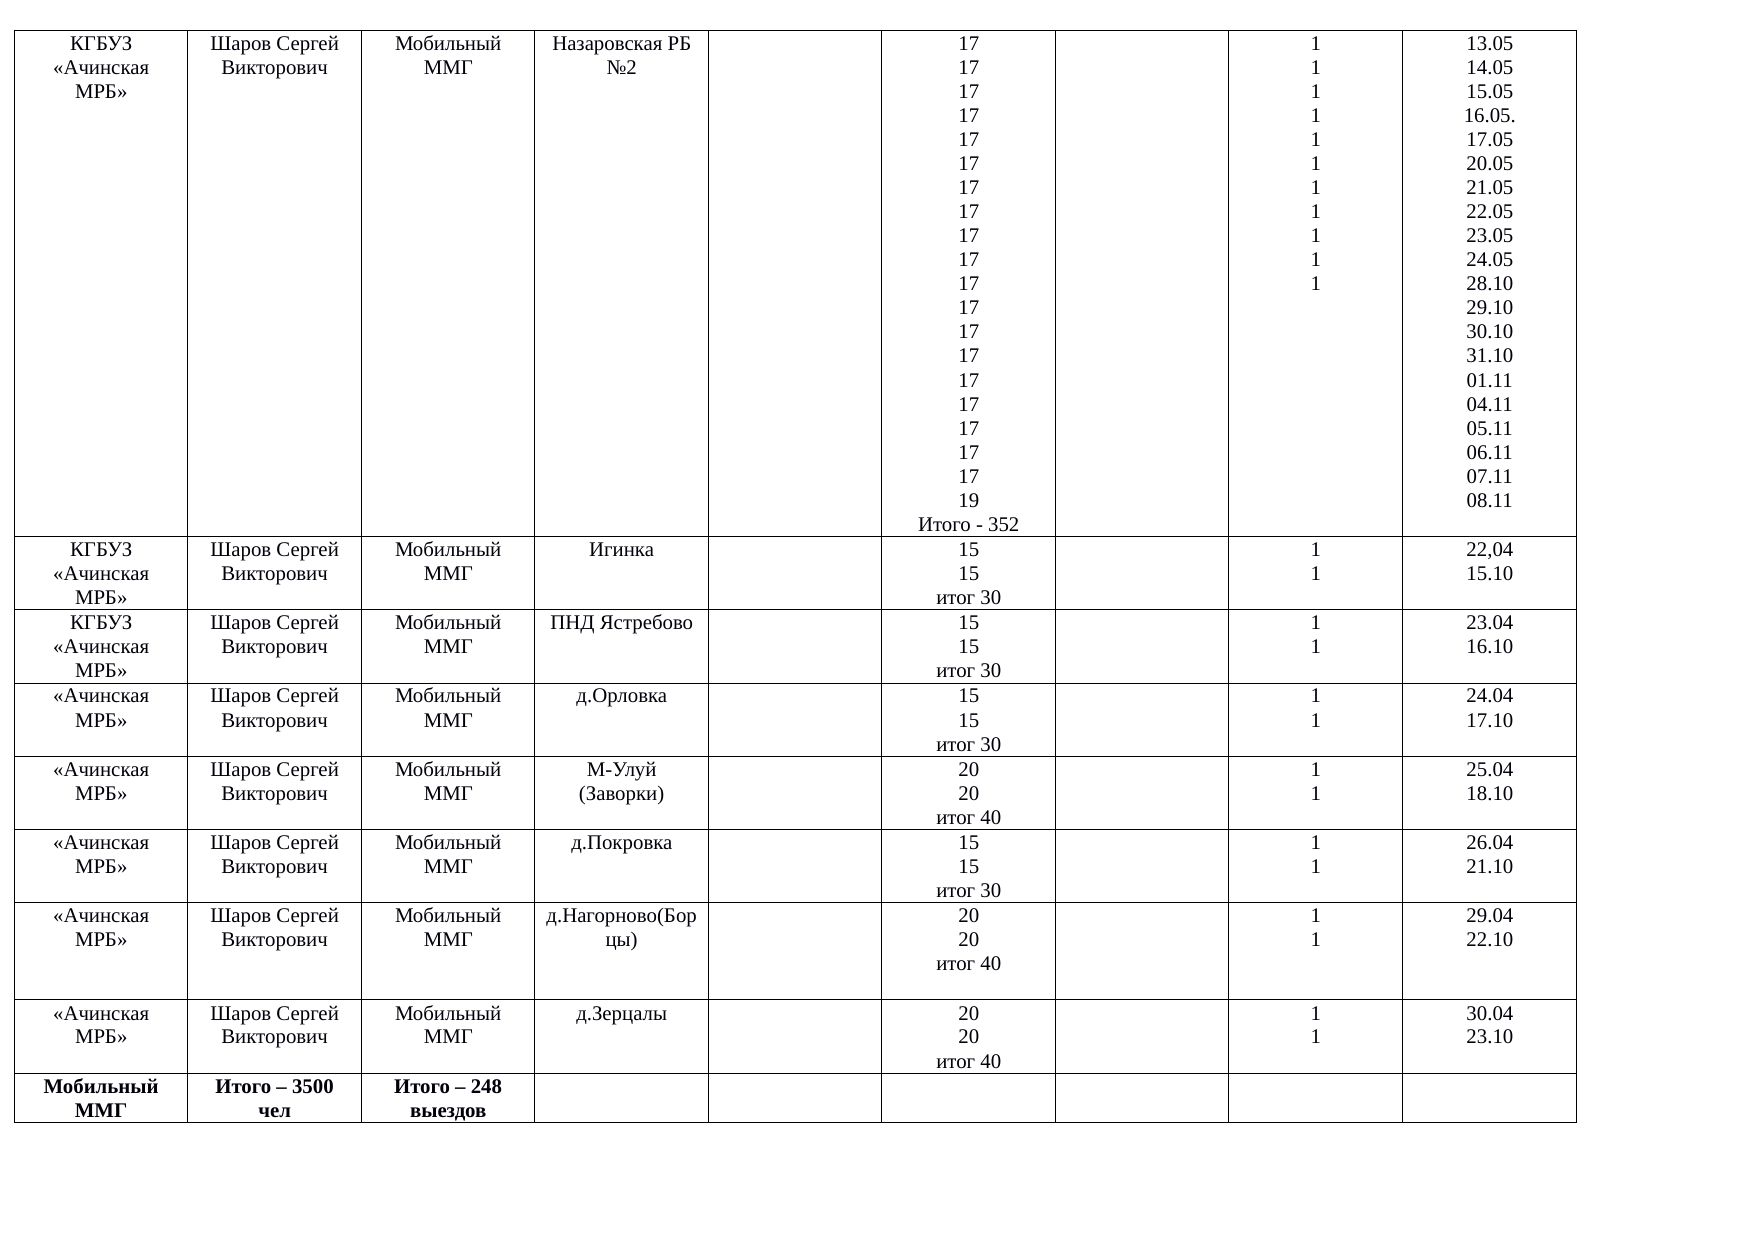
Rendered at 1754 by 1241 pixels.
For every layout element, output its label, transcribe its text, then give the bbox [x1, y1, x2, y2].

table_cell [709, 1074, 881, 1122]
table_cell 13.05 14.05 15.05 16.05. 17.05 20.05 21.05 22.05 23.05 24.05 28.10 29.10 30.10 31.10 01.11 04.11 05.11 06.11 07.11 08.11 [1403, 31, 1576, 536]
table_cell 25.04 18.10 [1403, 757, 1576, 829]
table_cell «Ачинская МРБ» [15, 830, 187, 902]
table_cell 15 15 итог 30 [882, 537, 1055, 609]
table_cell Шаров Сергей Викторович [188, 757, 361, 829]
table_cell Шаров Сергей Викторович [188, 903, 361, 999]
table_cell Шаров Сергей Викторович [188, 830, 361, 902]
table_cell д.Покровка [535, 830, 708, 902]
table_cell [1056, 830, 1228, 902]
table_cell 1 1 1 1 1 1 1 1 1 1 1 [1229, 31, 1402, 536]
table_cell 1 1 [1229, 684, 1402, 756]
table_cell Шаров Сергей Викторович [188, 31, 361, 536]
table_cell Шаров Сергей Викторович [188, 537, 361, 609]
table_cell [882, 1074, 1055, 1122]
table_cell 20 20 итог 40 [882, 1000, 1055, 1073]
table_cell [1056, 610, 1228, 682]
table_cell 22,04 15.10 [1403, 537, 1576, 609]
table_cell Игинка [535, 537, 708, 609]
table_cell 24.04 17.10 [1403, 684, 1576, 756]
table_cell Итого – 248 выездов [362, 1074, 534, 1122]
table_cell 1 1 [1229, 757, 1402, 829]
table_cell д.Орловка [535, 684, 708, 756]
table_cell Шаров Сергей Викторович [188, 1000, 361, 1073]
table_cell «Ачинская МРБ» [15, 684, 187, 756]
table_cell «Ачинская МРБ» [15, 1000, 187, 1073]
table_cell Мобильный ММГ [362, 684, 534, 756]
table_cell [709, 830, 881, 902]
table_cell [1056, 903, 1228, 999]
table_cell 26.04 21.10 [1403, 830, 1576, 902]
table_cell [709, 757, 881, 829]
table_cell [1056, 1000, 1228, 1073]
table_cell Шаров Сергей Викторович [188, 610, 361, 682]
table_cell д.Нагорново(Борцы) [535, 903, 708, 999]
table_cell [709, 537, 881, 609]
table_cell [1056, 537, 1228, 609]
table_cell Мобильный ММГ [362, 757, 534, 829]
table_cell 20 20 итог 40 [882, 903, 1055, 999]
table_cell КГБУЗ «Ачинская МРБ» [15, 537, 187, 609]
table_cell 1 1 [1229, 537, 1402, 609]
table_cell «Ачинская МРБ» [15, 903, 187, 999]
table_cell д.Зерцалы [535, 1000, 708, 1073]
table_cell Итого – 3500 чел [188, 1074, 361, 1122]
table_cell [709, 903, 881, 999]
table_cell КГБУЗ «Ачинская МРБ» [15, 31, 187, 536]
table_cell Мобильный ММГ [362, 537, 534, 609]
table_cell [709, 684, 881, 756]
table_cell [1056, 1074, 1228, 1122]
table_cell 29.04 22.10 [1403, 903, 1576, 999]
table_cell Мобильный ММГ [362, 610, 534, 682]
table_cell 1 1 [1229, 830, 1402, 902]
table_cell [709, 610, 881, 682]
table_cell 1 1 [1229, 610, 1402, 682]
table_cell [1229, 1074, 1402, 1122]
table_cell [709, 1000, 881, 1073]
table_cell [709, 31, 881, 536]
table_cell 1 1 [1229, 1000, 1402, 1073]
table_cell [1403, 1074, 1576, 1122]
table_cell 1 1 [1229, 903, 1402, 999]
table_cell Назаровская РБ №2 [535, 31, 708, 536]
table_cell [1056, 684, 1228, 756]
table_cell Мобильный ММГ [362, 1000, 534, 1073]
table_cell «Ачинская МРБ» [15, 757, 187, 829]
table_cell Мобильный ММГ [362, 903, 534, 999]
table_cell [1056, 757, 1228, 829]
table_cell Мобильный ММГ [362, 830, 534, 902]
table_cell 23.04 16.10 [1403, 610, 1576, 682]
table_cell 15 15 итог 30 [882, 684, 1055, 756]
table_cell М-Улуй (Заворки) [535, 757, 708, 829]
table_cell 30.04 23.10 [1403, 1000, 1576, 1073]
table_cell ПНД Ястребово [535, 610, 708, 682]
table_cell 20 20 итог 40 [882, 757, 1055, 829]
table_cell [1056, 31, 1228, 536]
table_cell 17 17 17 17 17 17 17 17 17 17 17 17 17 17 17 17 17 17 17 19 Итого - 352 [882, 31, 1055, 536]
table_cell 15 15 итог 30 [882, 830, 1055, 902]
table_cell 15 15 итог 30 [882, 610, 1055, 682]
table_cell Шаров Сергей Викторович [188, 684, 361, 756]
table_cell КГБУЗ «Ачинская МРБ» [15, 610, 187, 682]
table_cell Мобильный ММГ [15, 1074, 187, 1122]
table_cell Мобильный ММГ [362, 31, 534, 536]
table_cell [535, 1074, 708, 1122]
